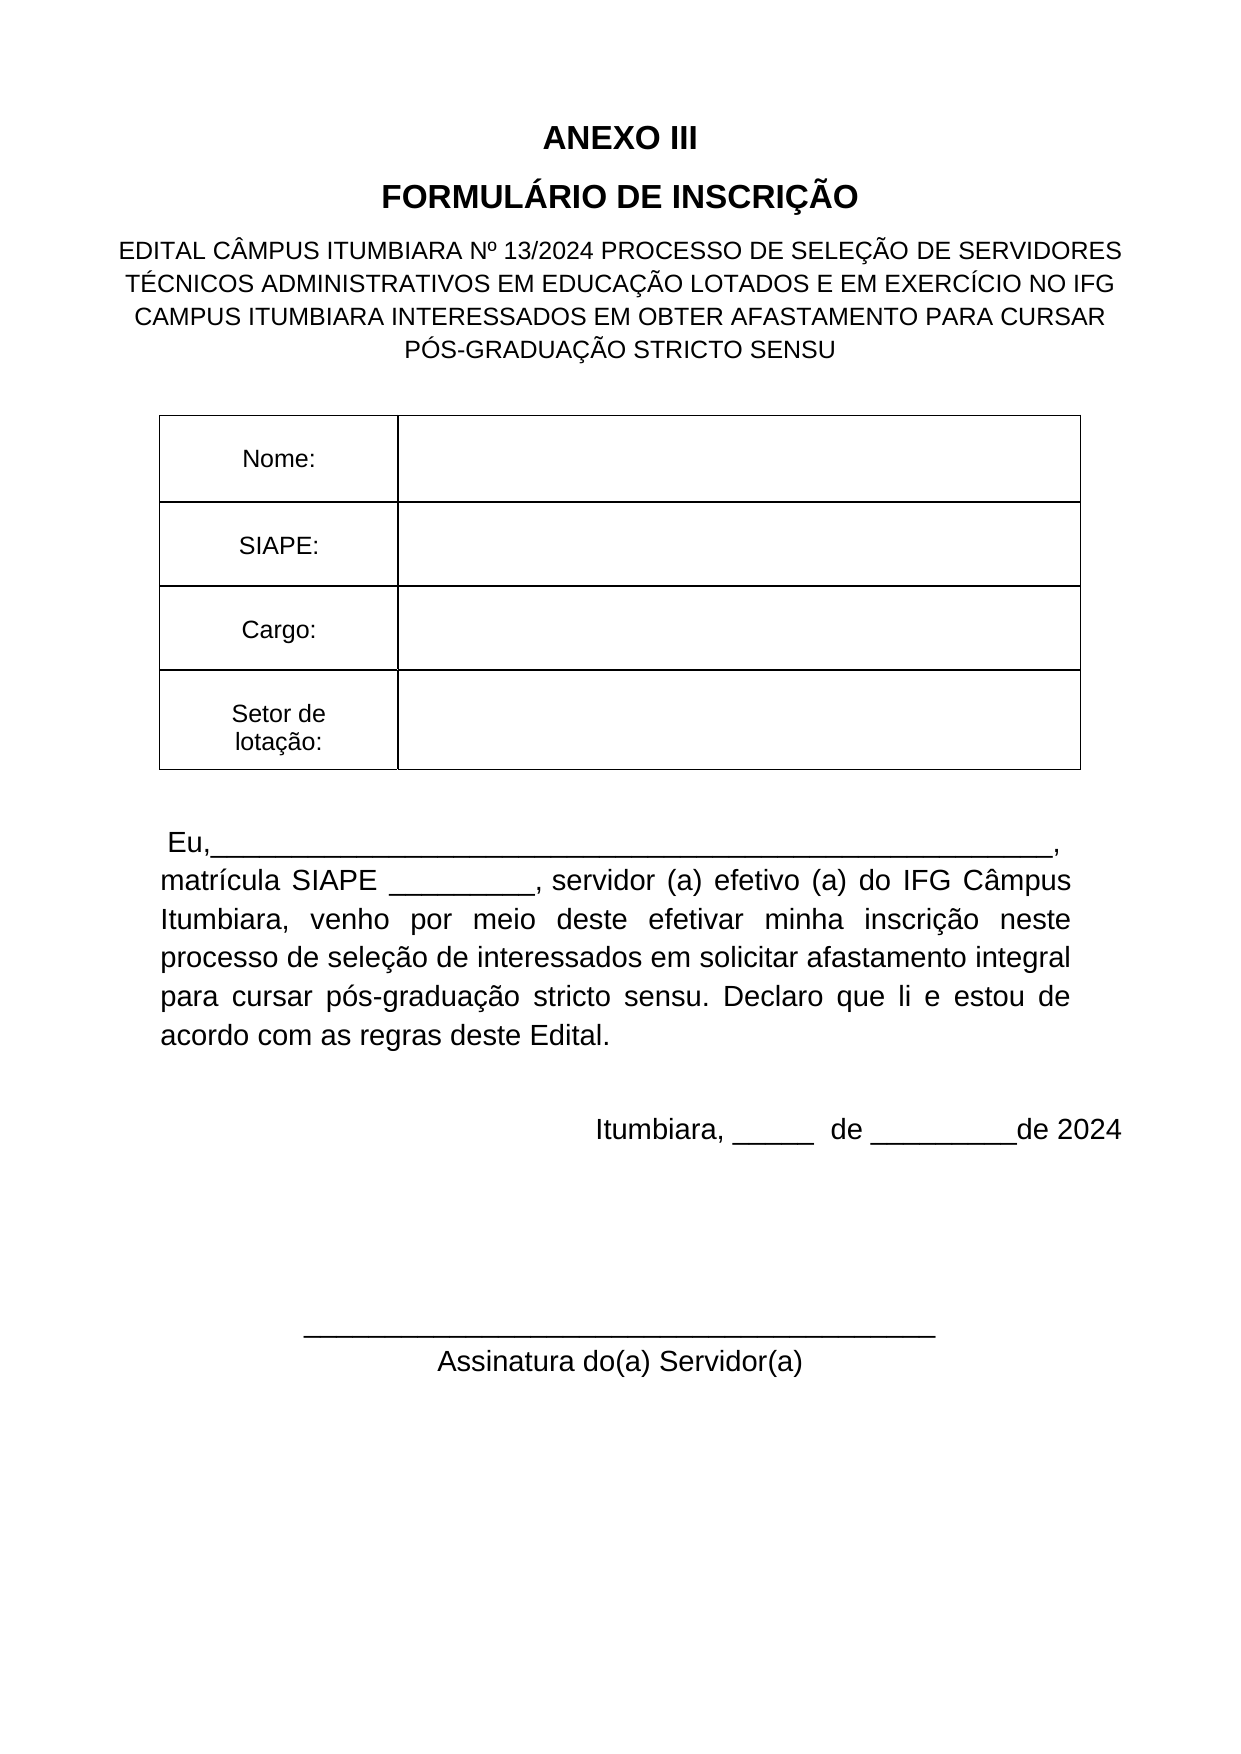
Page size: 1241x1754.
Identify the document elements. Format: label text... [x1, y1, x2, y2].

text EDITAL CÂMPUS ITUMBIARA Nº 13/2024 PROCESSO DE SELEÇÃO DE SERVIDORES TÉCNICOS ADMINISTRATIVOS EM EDUCAÇÃO LOTADOS E EM EXERCÍCIO NO IFG CAMPUS ITUMBIARA INTERESSADOS EM OBTER AFASTAMENTO PARA CURSAR PÓS-GRADUAÇÃO STRICTO SENSU [118, 236, 1122, 363]
table_cell [399, 587, 1080, 669]
table_header Nome: [160, 416, 397, 501]
table_cell [399, 671, 1080, 769]
table_cell [399, 503, 1080, 585]
text ANEXO III [118, 118, 1122, 157]
text Eu,____________________________________________________, matrícula SIAPE _________, servidor (a) efetivo (a) do IFG Câmpus Itumbiara, venho por meio deste efetivar minha inscrição neste processo de seleção de interessados em solicitar afastamento integral para cursar pós-graduação stricto sensu. Declaro que li e estou de acordo com as regras deste Edital. [160, 825, 1072, 1051]
text _______________________________________ Assinatura do(a) Servidor(a) [118, 1305, 1122, 1377]
table_cell SIAPE: [160, 503, 397, 585]
table_header [399, 416, 1080, 501]
table_cell Cargo: [160, 587, 397, 669]
text Itumbiara, _____ de _________de 2024 [118, 1112, 1122, 1146]
table_cell Setor de lotação: [160, 671, 397, 769]
text FORMULÁRIO DE INSCRIÇÃO [118, 177, 1122, 215]
